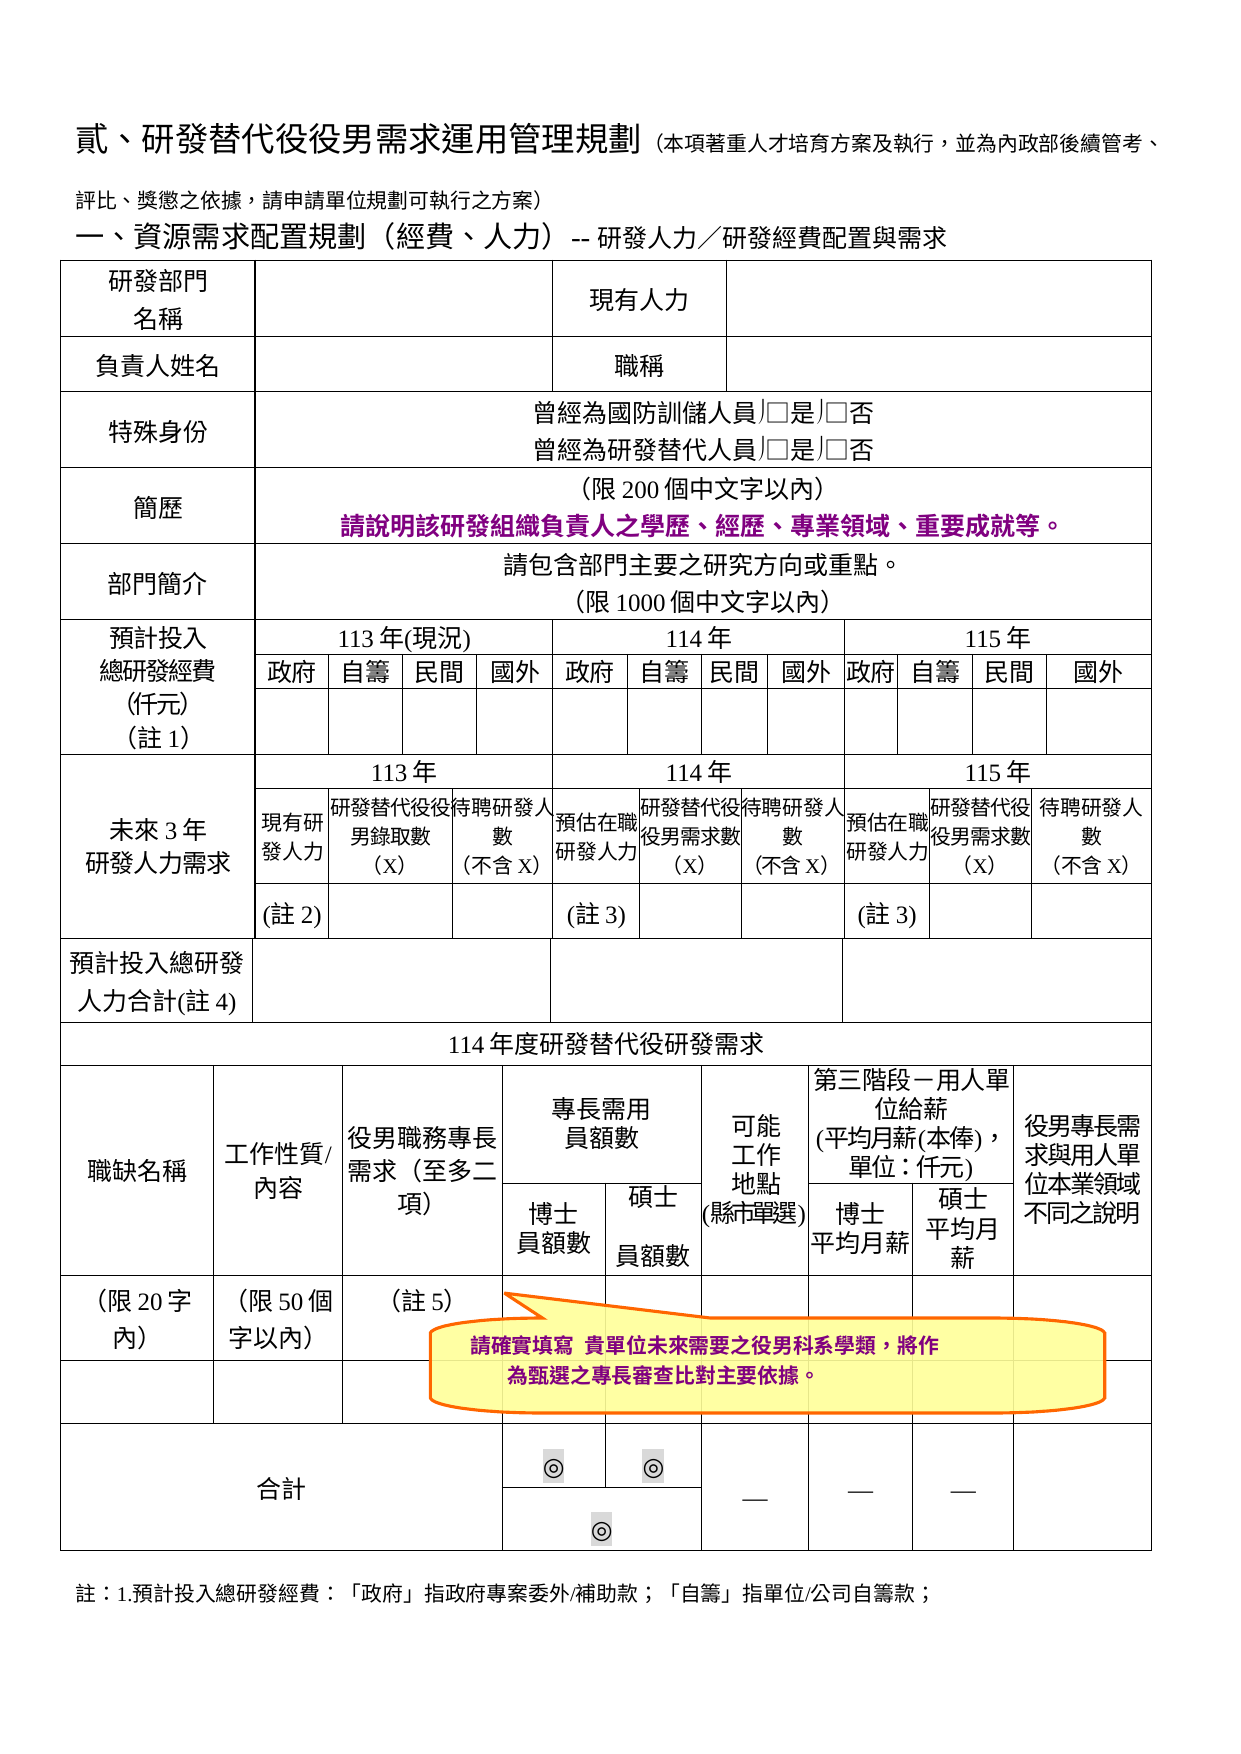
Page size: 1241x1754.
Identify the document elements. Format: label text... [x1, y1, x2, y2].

text 貳、研發替代役役男需求運用管理規劃（本項著重人才培育方案及執行，並為內政部後續管考、評比、獎懲之依據，請申請單位規劃可執行之方案） [75, 96, 1165, 221]
table_cell [606, 1276, 701, 1315]
table_cell 自籌 [628, 655, 701, 688]
table_cell [742, 884, 844, 938]
table_cell [329, 689, 402, 754]
table_cell 預計投入 總研發經費 （仟元） （註1） [61, 620, 254, 754]
table_cell 民間 [973, 655, 1046, 688]
table_cell [702, 689, 767, 754]
table_cell 115年 [845, 755, 1151, 788]
table_cell 研發替代役役男需求數（X） [930, 789, 1031, 882]
table_cell （限50個字以內） [214, 1276, 342, 1359]
table_cell 114年 [553, 755, 844, 788]
table_cell 簡歷 [61, 468, 254, 543]
table_cell [503, 1295, 534, 1317]
table_cell 部門簡介 [61, 544, 254, 619]
table_header [727, 261, 1151, 336]
table_cell [256, 689, 328, 754]
table_cell [606, 1415, 701, 1423]
table_cell 役男專長需求與用人單位本業領域不同之說明 [1014, 1066, 1151, 1275]
table_cell 預估在職研發人力 [845, 789, 929, 882]
table_cell [453, 884, 552, 938]
table_cell [843, 939, 1151, 1022]
table_cell 研發替代役役男錄取數（X） [329, 789, 452, 882]
table_cell （限200個中文字以內） 請說明該研發組織負責人之學歷、經歷、專業領域、重要成就等。 [256, 468, 1151, 543]
table_cell 114年 [553, 620, 844, 654]
table_cell (註3) [553, 884, 639, 938]
table_cell [845, 689, 897, 754]
table_cell [913, 1415, 1013, 1423]
table_header 研發部門 名稱 [61, 261, 254, 336]
table_cell [61, 1361, 213, 1423]
table_cell 預計投入總研發人力合計(註4) [61, 939, 252, 1022]
table_cell — [913, 1424, 1013, 1550]
table_cell 碩士 平均月薪 [913, 1184, 1013, 1275]
table_cell [553, 689, 627, 754]
table_cell 工作性質/內容 [214, 1066, 342, 1275]
table_cell [477, 689, 552, 754]
table_cell [1014, 1424, 1151, 1550]
table_cell [973, 689, 1046, 754]
table_cell （限20字內） [61, 1276, 213, 1359]
table_cell 第三階段－用人單位給薪 (平均月薪(本俸)，單位：仟元) [809, 1066, 1013, 1182]
table_cell 自籌 [329, 655, 402, 688]
table_cell 114年度研發替代役研發需求 [61, 1023, 1151, 1065]
table_cell 職稱 [553, 337, 726, 391]
table_cell — [809, 1424, 912, 1550]
table_cell 待聘研發人數 （不含X） [742, 789, 844, 882]
table_cell 專長需用 員額數 [503, 1066, 701, 1182]
table_cell 可能 工作 地點 (縣市單選) [702, 1066, 808, 1275]
table_cell [727, 337, 1151, 391]
table_cell （註5） [343, 1276, 502, 1359]
table_cell [343, 1361, 502, 1423]
table_cell 國外 [768, 655, 844, 688]
table_cell 民間 [702, 655, 767, 688]
table_cell [898, 689, 972, 754]
table_cell 自籌 [898, 655, 972, 688]
table_cell 民間 [403, 655, 476, 688]
table_cell 政府 [256, 655, 328, 688]
table_cell 役男職務專長需求（至多二項） [343, 1066, 502, 1275]
table_cell 博士 員額數 [503, 1184, 605, 1275]
table_cell [1047, 689, 1151, 754]
table_cell [640, 884, 741, 938]
table_cell 113年(現況) [256, 620, 552, 654]
table_cell 特殊身份 [61, 392, 254, 467]
table_cell 職缺名稱 [61, 1066, 213, 1275]
table_cell [1014, 1361, 1151, 1423]
table_cell (註3) [845, 884, 929, 938]
table_cell [214, 1361, 342, 1423]
table_cell 國外 [1047, 655, 1151, 688]
table_cell [403, 689, 476, 754]
table_cell 國外 [477, 655, 552, 688]
table_cell [1032, 884, 1151, 938]
table_cell [628, 689, 701, 754]
table_cell [1014, 1276, 1151, 1359]
table_cell 115年 [845, 620, 1151, 654]
table_cell 現有研發人力 [256, 789, 328, 882]
table_cell [503, 1414, 605, 1423]
table_cell ◎ [606, 1424, 701, 1487]
table_cell 碩士 員額數 [606, 1184, 701, 1275]
table_cell [702, 1415, 808, 1423]
text 一、資源需求配置規劃（經費、人力）-- 研發人力／研發經費配置與需求 [75, 227, 1165, 252]
table_cell 待聘研發人數 （不含X） [1032, 789, 1151, 882]
table_cell ◎ [503, 1488, 701, 1550]
table_cell [768, 689, 844, 754]
table_cell [551, 939, 842, 1022]
table_cell 博士 平均月薪 [809, 1184, 912, 1275]
table_cell — [702, 1424, 808, 1550]
table_cell 預估在職研發人力 [553, 789, 639, 882]
table_cell (註2) [256, 884, 328, 938]
table_cell ◎ [503, 1424, 605, 1487]
table_cell 合計 [61, 1424, 502, 1550]
table_cell 政府 [845, 655, 897, 688]
table_cell 政府 [553, 655, 627, 688]
table_cell [809, 1415, 912, 1423]
table_cell [503, 1276, 605, 1303]
table_cell [930, 884, 1031, 938]
text 註：1.預計投入總研發經費：「政府」指政府專案委外/補助款；「自籌」指單位/公司自籌款； [75, 1551, 1165, 1614]
table_header [256, 261, 552, 336]
table_header 現有人力 [553, 261, 726, 336]
table_cell 113年 [256, 755, 552, 788]
table_cell 待聘研發人數 （不含X） [453, 789, 552, 882]
table_cell 請包含部門主要之研究方向或重點。 （限1000個中文字以內） [256, 544, 1151, 619]
table_cell [913, 1276, 1013, 1316]
table_cell [253, 939, 550, 1022]
table_cell 研發替代役役男需求數（X） [640, 789, 741, 882]
table_cell 負責人姓名 [61, 337, 254, 391]
table_cell [809, 1276, 912, 1316]
table_cell [329, 884, 452, 938]
table_cell 曾經為國防訓儲人員□是□否 曾經為研發替代人員□是□否 [256, 392, 1151, 467]
table_cell [256, 337, 552, 391]
table_cell [702, 1276, 808, 1316]
table_cell 未來3年 研發人力需求 [61, 755, 254, 938]
